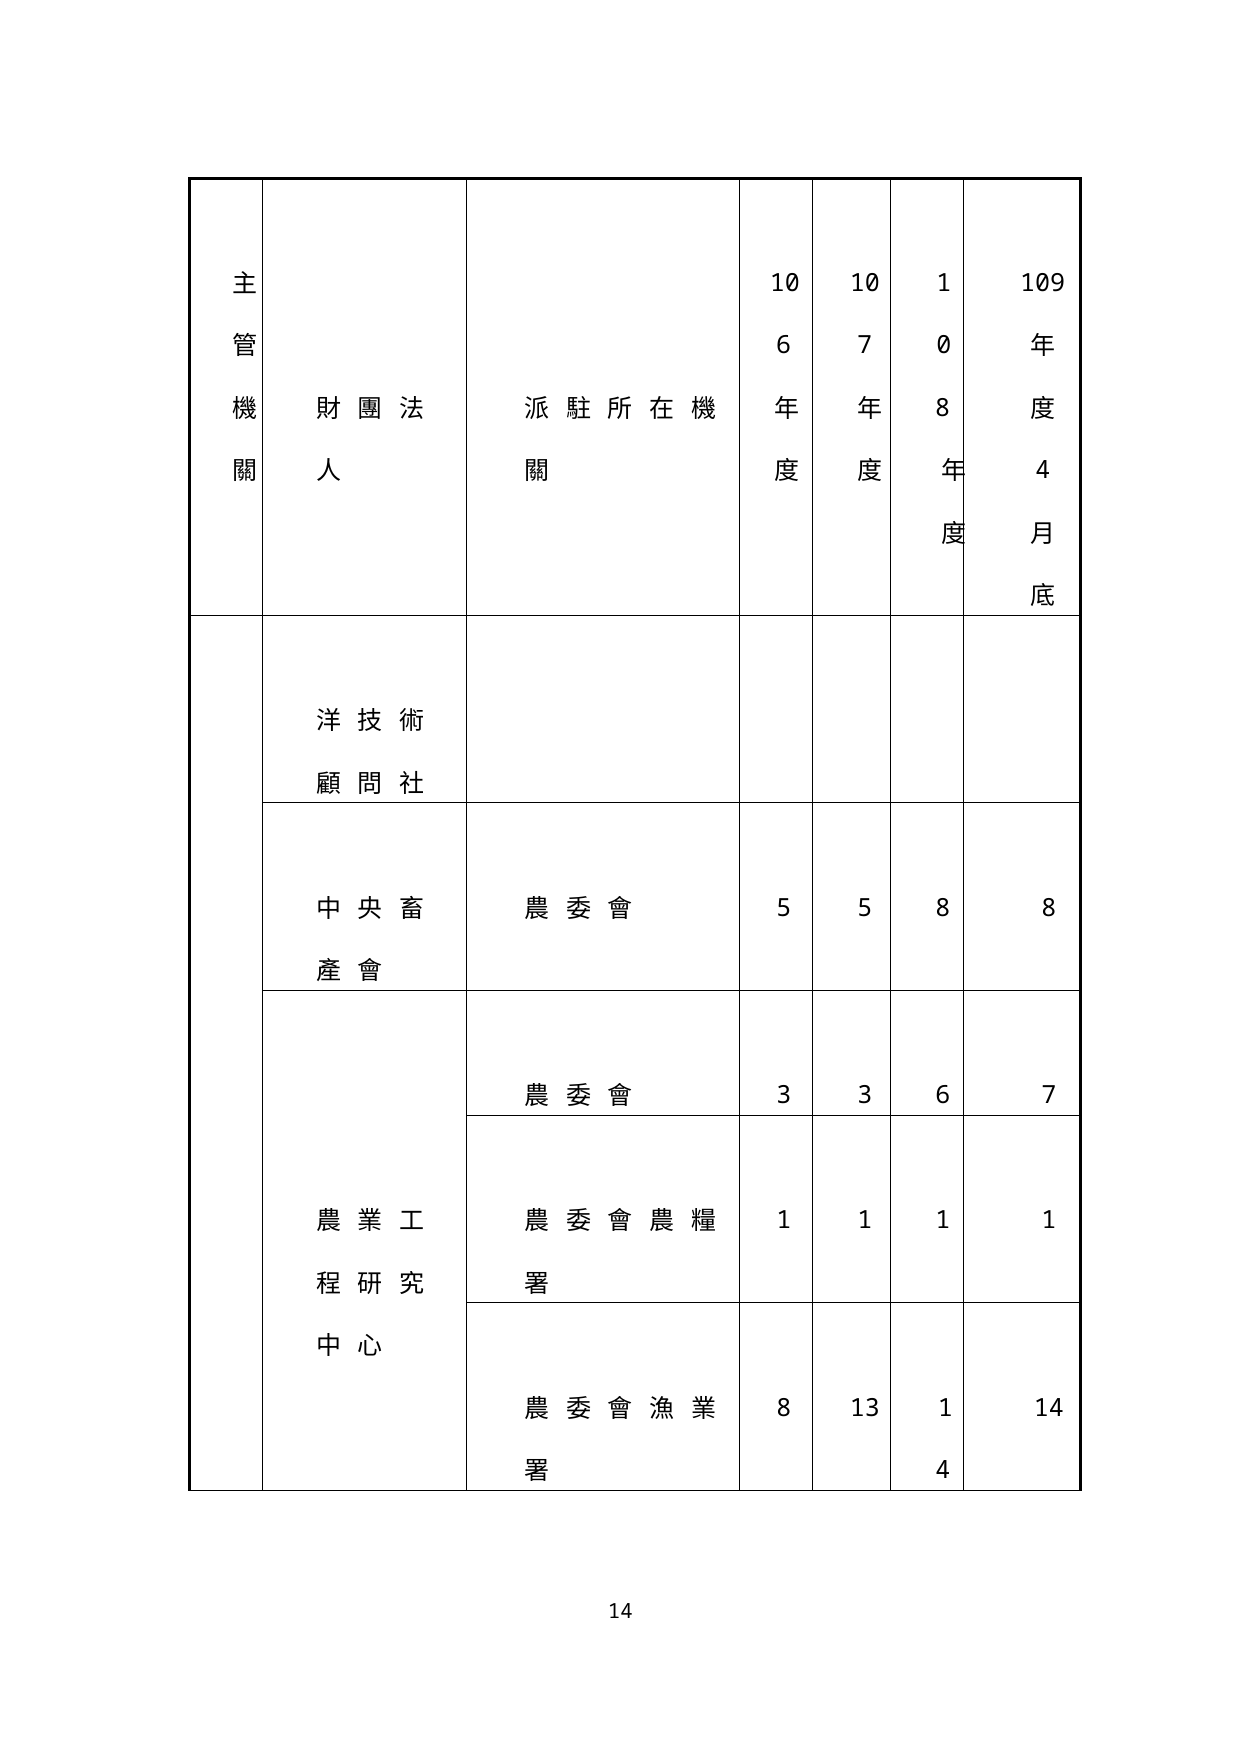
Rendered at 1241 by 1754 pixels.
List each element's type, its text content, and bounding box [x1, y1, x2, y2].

table_cell 14 [891, 1303, 963, 1490]
table_cell [964, 616, 1079, 802]
table_cell 農委會農糧署 [467, 1116, 739, 1302]
table_header 派駐所在機關 [467, 180, 739, 615]
table_cell 8 [964, 803, 1079, 990]
table_cell 農委會漁業署 [467, 1303, 739, 1490]
table_cell 1 [813, 1116, 890, 1302]
table_cell [467, 616, 739, 802]
table_cell 農業工程研究中心 [263, 991, 466, 1490]
table_header 107年度 [813, 180, 890, 615]
table_cell 5 [813, 803, 890, 990]
table_cell 1 [891, 1116, 963, 1302]
table_cell 3 [740, 991, 812, 1115]
table_cell 洋技術顧問社 [263, 616, 466, 802]
table_cell 6 [891, 991, 963, 1115]
table_cell 5 [740, 803, 812, 990]
table_cell 中央畜產會 [263, 803, 466, 990]
table_cell 農委會 [467, 803, 739, 990]
table_cell 農委會 [467, 991, 739, 1115]
table_cell 7 [964, 991, 1079, 1115]
table_header 109年度4月底 [964, 180, 1079, 615]
table_cell [740, 616, 812, 802]
table_header 108年度 [891, 180, 963, 615]
table_header 財團法人 [263, 180, 466, 615]
table_cell 3 [813, 991, 890, 1115]
table_cell 1 [964, 1116, 1079, 1302]
table_cell 1 [740, 1116, 812, 1302]
table_header 106年度 [740, 180, 812, 615]
table_cell [813, 616, 890, 802]
table_cell 8 [891, 803, 963, 990]
table_header 主管機關 [191, 180, 262, 615]
table_cell [891, 616, 963, 802]
table_cell 14 [964, 1303, 1079, 1490]
table_cell [191, 616, 262, 1490]
table_cell 13 [813, 1303, 890, 1490]
table_cell 8 [740, 1303, 812, 1490]
